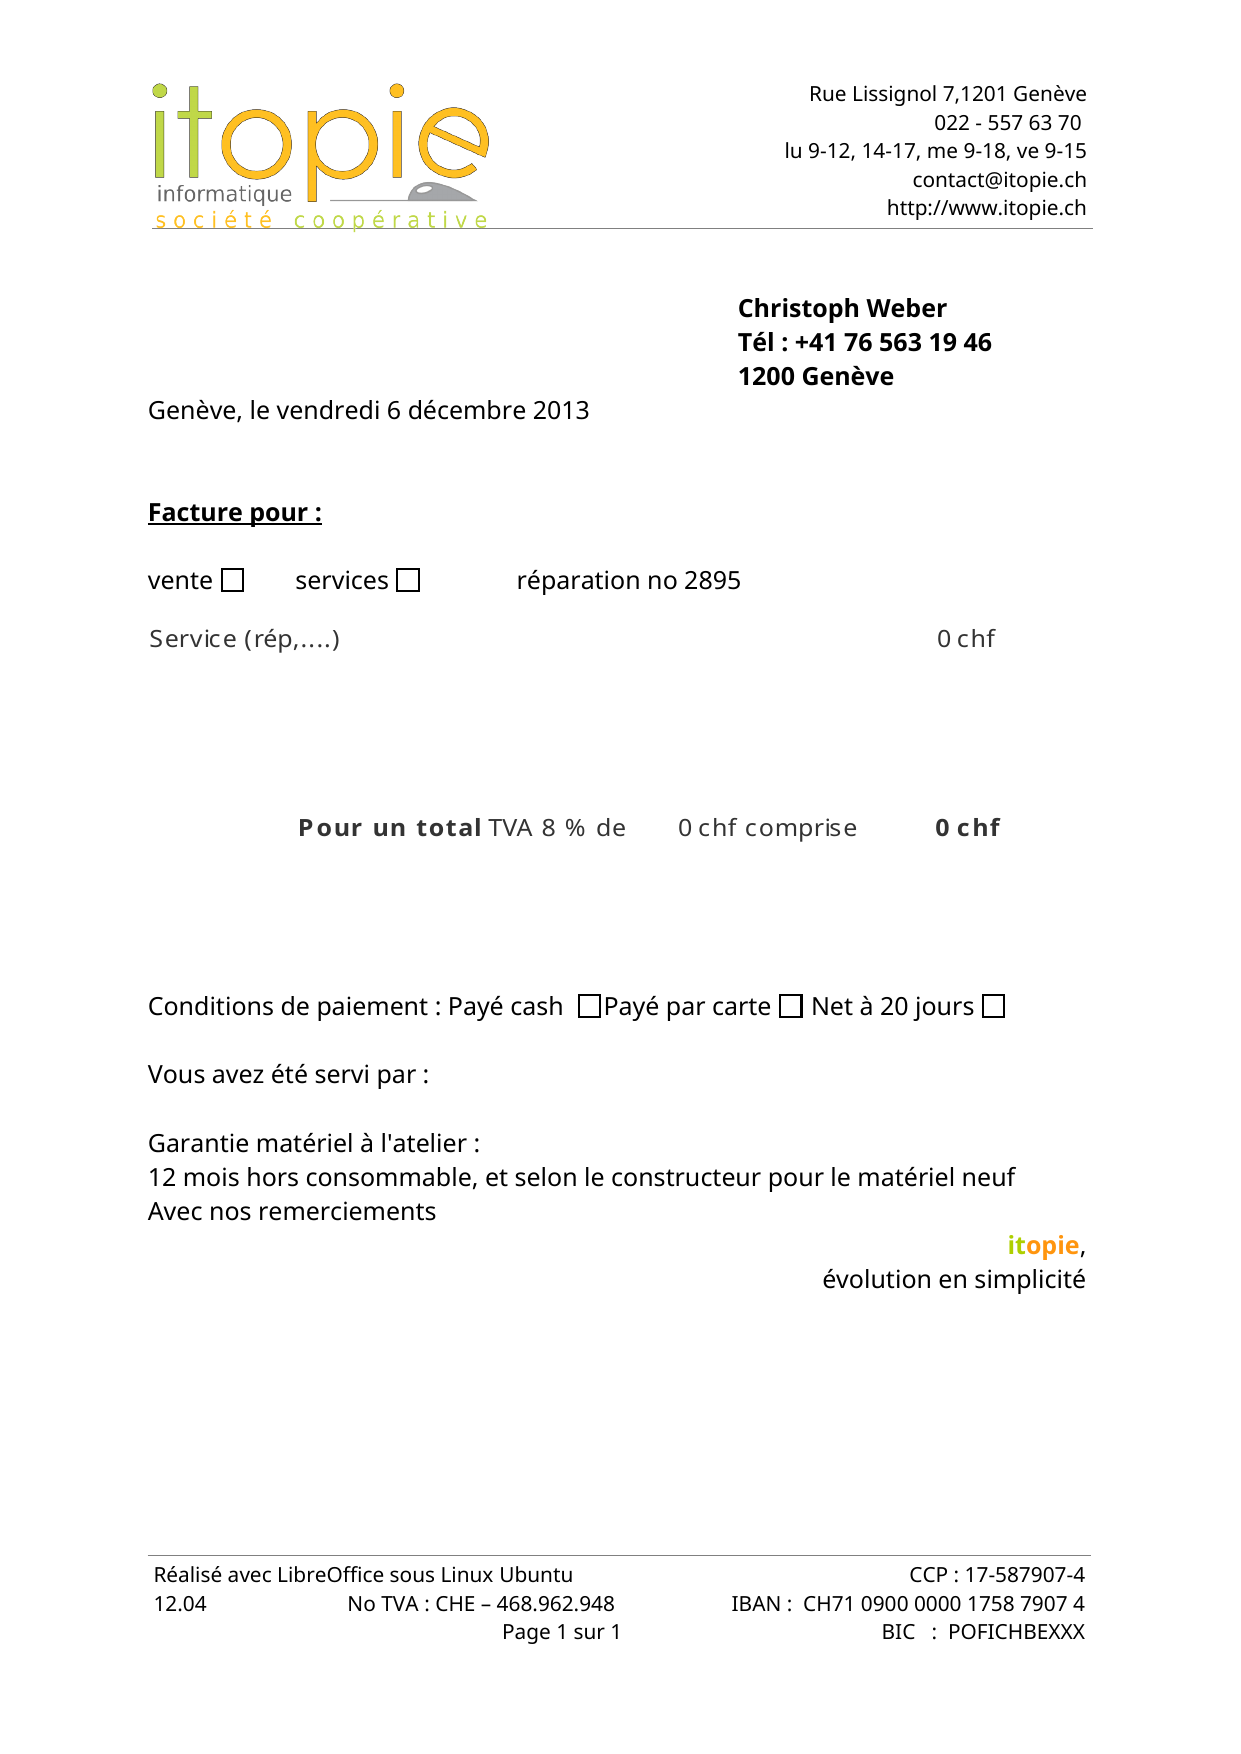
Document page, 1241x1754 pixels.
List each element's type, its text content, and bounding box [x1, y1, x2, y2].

text 12 mois hors consommable, et selon le constructeur pour le matériel neuf [148, 1159, 1093, 1193]
text 1200 Genève [148, 358, 1093, 392]
text Tél : +41 76 563 19 46 [148, 324, 1093, 358]
text itopie, [148, 1227, 1093, 1262]
picture [138, 72, 500, 244]
text Genève, le vendredi 6 décembre 2013 [148, 392, 1093, 427]
text Vous avez été servi par : [148, 1057, 1093, 1091]
text Facture pour : [148, 495, 1093, 529]
text vente services réparation no 2895 [148, 563, 1093, 597]
text Christoph Weber [148, 290, 1093, 324]
text Conditions de paiement : Payé cash Payé par carte Net à 20 jours [148, 989, 1093, 1023]
text évolution en simplicité [148, 1262, 1093, 1296]
text Avec nos remerciements [148, 1193, 1093, 1227]
text Garantie matériel à l'atelier : [148, 1125, 1093, 1159]
